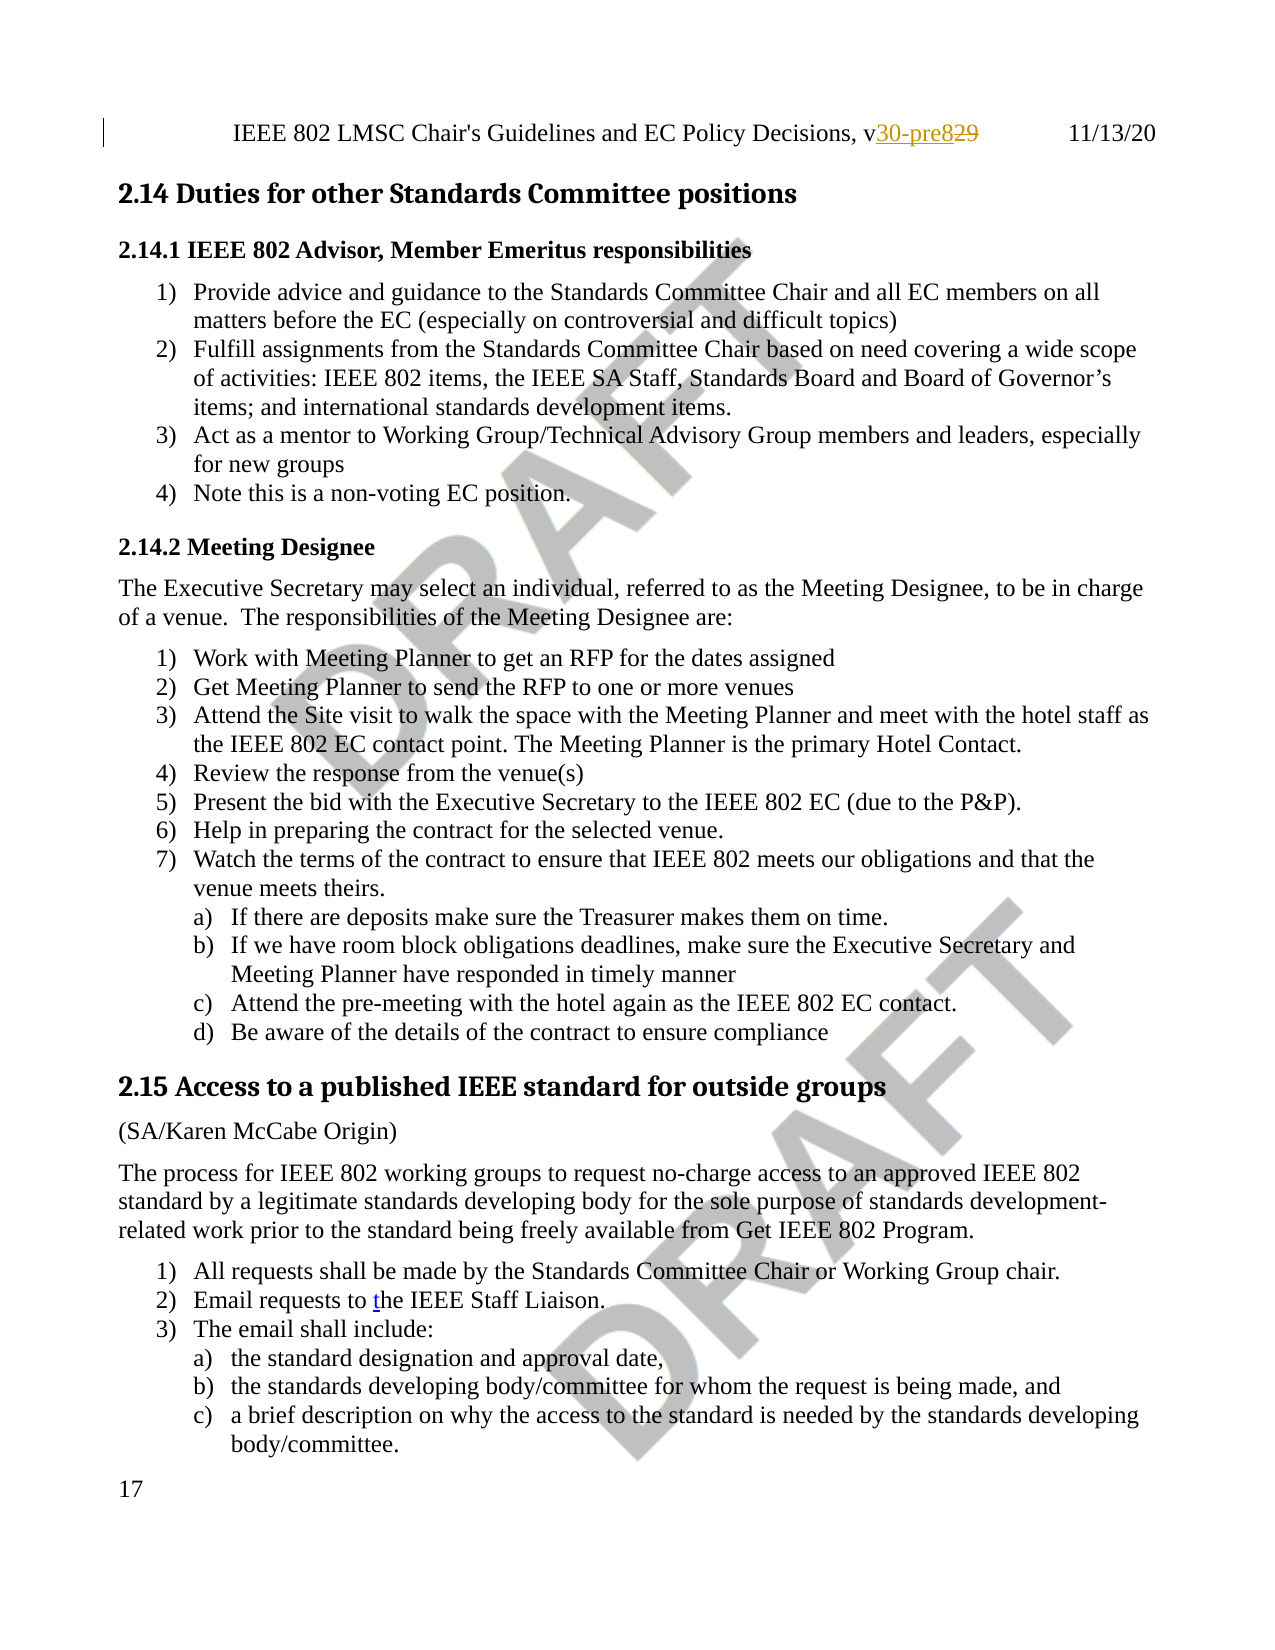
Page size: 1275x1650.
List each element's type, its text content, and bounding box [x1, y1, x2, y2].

text The Executive Secretary may select an individual, referred to as the Meeting Designee, to be in charge of a venue. The responsibilities of the Meeting Designee are: [118, 573, 1157, 630]
list the standard designation and approval date, [193, 1343, 1157, 1371]
list Review the response from the venue(s) [156, 758, 1157, 787]
list Email requests to the IEEE Staff Liaison. [156, 1285, 1157, 1314]
subtitle IEEE 802 Advisor, Member Emeritus responsibilities [118, 235, 1157, 264]
subtitle Meeting Designee [118, 532, 1157, 560]
list Fulfill assignments from the Standards Committee Chair based on need covering a wide scope of activities: IEEE 802 items, the IEEE SA Staff, Standards Board and Board of Governor’s items; and international standards development items. [156, 334, 1157, 420]
subtitle Access to a published IEEE standard for outside groups [118, 1070, 1157, 1104]
text (SA/Karen McCabe Origin) [118, 1116, 1157, 1145]
list Be aware of the details of the contract to ensure compliance [193, 1017, 1157, 1045]
list Attend the pre-meeting with the hotel again as the IEEE 802 EC contact. [193, 988, 1157, 1017]
list the standards developing body/committee for whom the request is being made, and [193, 1371, 1157, 1400]
list Help in preparing the contract for the selected venue. [156, 815, 1157, 844]
text The process for IEEE 802 working groups to request no-charge access to an approved IEEE 802 standard by a legitimate standards developing body for the sole purpose of standards development-related work prior to the standard being freely available from Get IEEE 802 Program. [118, 1158, 1157, 1244]
subtitle Duties for other Standards Committee positions [118, 177, 1157, 210]
list All requests shall be made by the Standards Committee Chair or Working Group chair. [156, 1256, 1157, 1285]
list a brief description on why the access to the standard is needed by the standards developing body/committee. [193, 1400, 1157, 1458]
list Get Meeting Planner to send the RFP to one or more venues [156, 672, 1157, 700]
list Watch the terms of the contract to ensure that IEEE 802 meets our obligations and that the venue meets theirs. [156, 844, 1157, 902]
list Provide advice and guidance to the Standards Committee Chair and all EC members on all matters before the EC (especially on controversial and difficult topics) [156, 277, 1157, 334]
picture [0, 0, 1275, 1650]
list If we have room block obligations deadlines, make sure the Executive Secretary and Meeting Planner have responded in timely manner [193, 930, 1157, 988]
list Work with Meeting Planner to get an RFP for the dates assigned [156, 643, 1157, 672]
list The email shall include: [156, 1314, 1157, 1343]
list Present the bid with the Executive Secretary to the IEEE 802 EC (due to the P&P). [156, 787, 1157, 815]
list If there are deposits make sure the Treasurer makes them on time. [193, 902, 1157, 930]
list Act as a mentor to Working Group/Technical Advisory Group members and leaders, especially for new groups [156, 420, 1157, 478]
list Note this is a non-voting EC position. [156, 478, 1157, 507]
list Attend the Site visit to walk the space with the Meeting Planner and meet with the hotel staff as the IEEE 802 EC contact point. The Meeting Planner is the primary Hotel Contact. [156, 700, 1157, 758]
